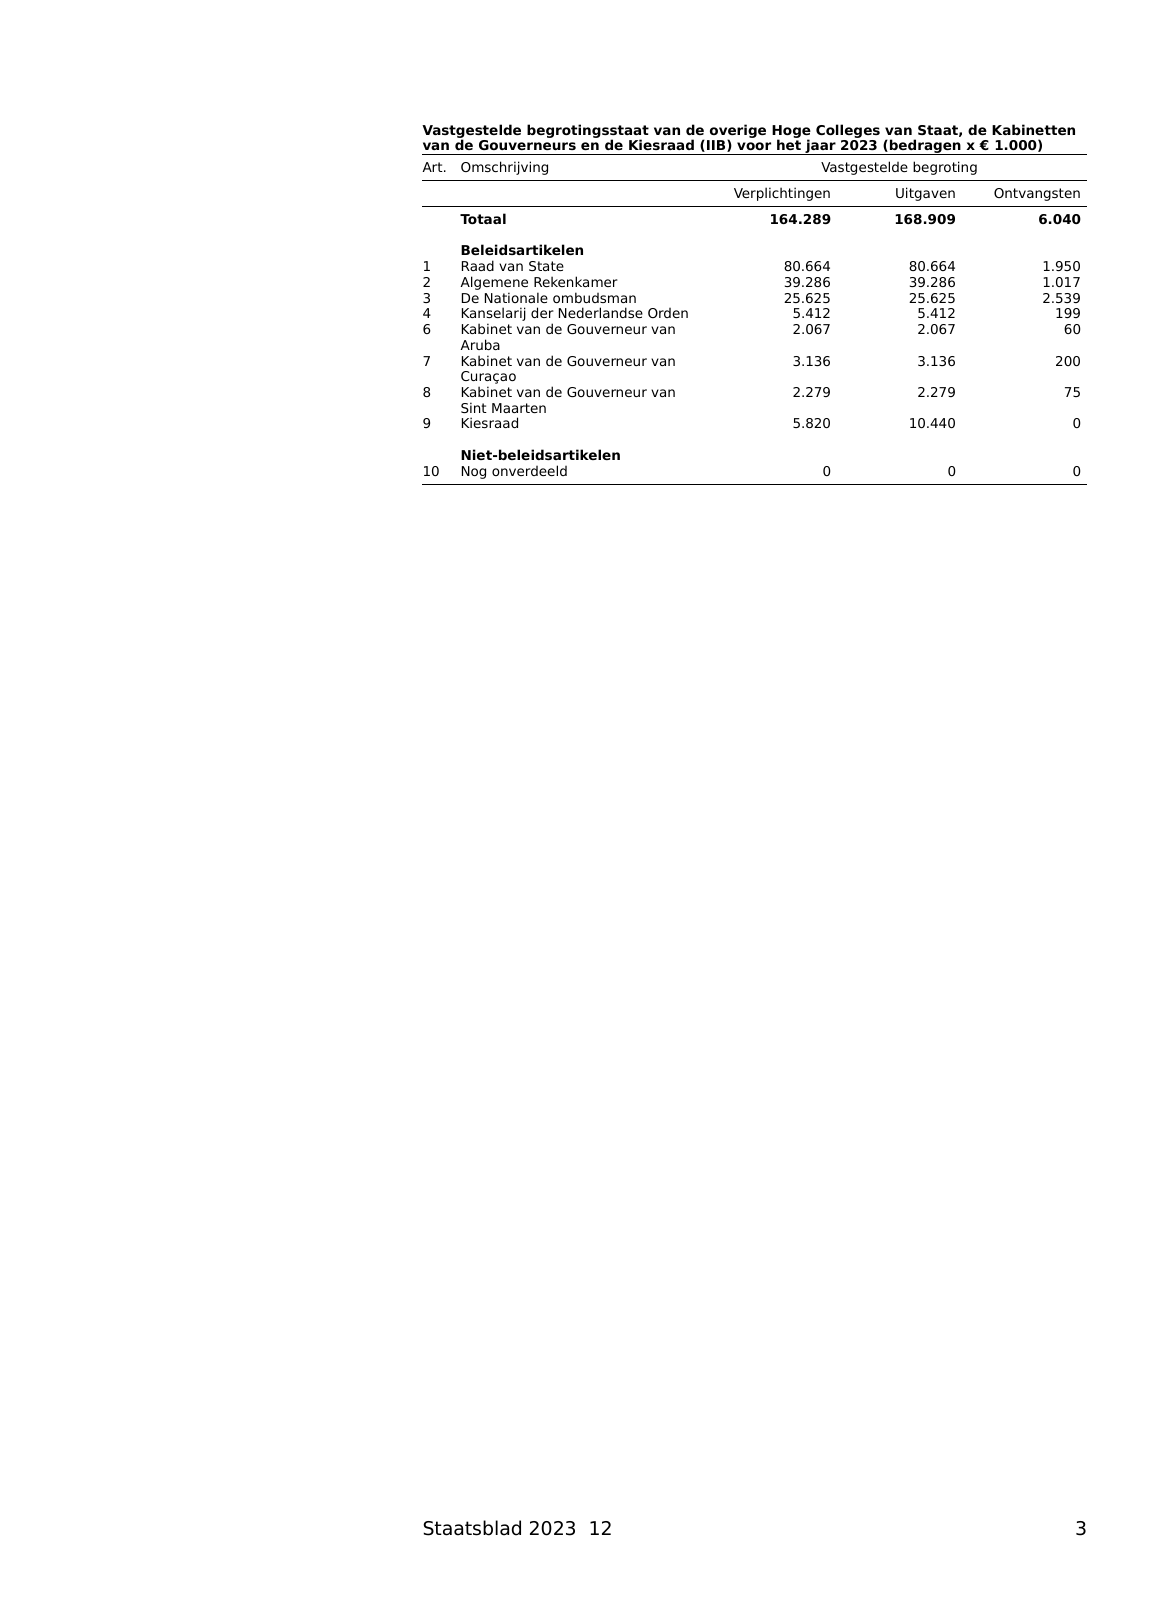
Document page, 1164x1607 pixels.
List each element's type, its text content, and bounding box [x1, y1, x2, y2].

table_cell [837, 448, 962, 463]
table_cell Omschrijving [454, 155, 712, 180]
table_cell [712, 432, 837, 448]
table_cell [422, 243, 454, 259]
table_cell 10 [422, 464, 454, 484]
table_cell 9 [422, 416, 454, 432]
table_cell Nog onverdeeld [454, 464, 712, 484]
table_cell Kabinet van de Gouverneur van Curaçao [454, 353, 712, 385]
table_cell 10.440 [837, 416, 962, 432]
table_cell 1 [422, 259, 454, 275]
table_cell [962, 448, 1087, 463]
table_cell 0 [962, 464, 1087, 484]
table_cell [837, 432, 962, 448]
table_cell 6.040 [962, 207, 1087, 227]
table_cell Algemene Rekenkamer [454, 275, 712, 290]
table_cell Raad van State [454, 259, 712, 275]
table_cell 168.909 [837, 207, 962, 227]
table_cell Totaal [454, 207, 712, 227]
table_cell [422, 228, 454, 243]
table_cell 5.820 [712, 416, 837, 432]
table_cell [962, 432, 1087, 448]
table_cell Art. [422, 155, 454, 180]
table_cell 2.279 [837, 385, 962, 416]
table_cell [712, 243, 837, 259]
table_cell [962, 243, 1087, 259]
table_cell Beleidsartikelen [454, 243, 712, 259]
table_cell Kabinet van de Gouverneur van Sint Maarten [454, 385, 712, 416]
table_cell 39.286 [712, 275, 837, 290]
table_cell 1.017 [962, 275, 1087, 290]
table_cell 2.067 [837, 322, 962, 353]
table_cell 75 [962, 385, 1087, 416]
table_cell Kiesraad [454, 416, 712, 432]
table_cell [422, 207, 454, 227]
table_cell [712, 228, 837, 243]
table_cell 200 [962, 353, 1087, 385]
table_cell Uitgaven [837, 181, 962, 206]
table_cell [454, 432, 712, 448]
table_cell De Nationale ombudsman [454, 290, 712, 306]
table_cell Vastgestelde begroting [712, 155, 1087, 180]
table_cell [454, 228, 712, 243]
table_cell 39.286 [837, 275, 962, 290]
table_cell 0 [837, 464, 962, 484]
table_cell [422, 181, 454, 206]
table_cell 60 [962, 322, 1087, 353]
table_cell 25.625 [712, 290, 837, 306]
table_cell Niet-beleidsartikelen [454, 448, 712, 463]
table_cell 3.136 [712, 353, 837, 385]
table_cell 80.664 [837, 259, 962, 275]
table_cell 80.664 [712, 259, 837, 275]
table_cell 3.136 [837, 353, 962, 385]
table_cell [712, 448, 837, 463]
table_cell 1.950 [962, 259, 1087, 275]
table_cell 5.412 [712, 306, 837, 322]
table_cell 164.289 [712, 207, 837, 227]
table_cell 6 [422, 322, 454, 353]
table_cell 199 [962, 306, 1087, 322]
table_cell 7 [422, 353, 454, 385]
table_cell [962, 228, 1087, 243]
table_cell [837, 228, 962, 243]
table_cell 5.412 [837, 306, 962, 322]
table_cell 2.539 [962, 290, 1087, 306]
table_cell Verplichtingen [712, 181, 837, 206]
table_cell Kabinet van de Gouverneur van Aruba [454, 322, 712, 353]
table_cell 25.625 [837, 290, 962, 306]
table_cell 2.067 [712, 322, 837, 353]
table_cell 2.279 [712, 385, 837, 416]
table_cell 0 [712, 464, 837, 484]
table_cell 8 [422, 385, 454, 416]
table_cell Ontvangsten [962, 181, 1087, 206]
table_cell Kanselarij der Nederlandse Orden [454, 306, 712, 322]
table_header Vastgestelde begrotingsstaat van de overige Hoge Colleges van Staat, de Kabinetten van de Gouverneurs en de Kiesraad (IIB) voor het jaar 2023 (bedragen x € 1.000) [422, 122, 1087, 154]
table_cell [422, 448, 454, 463]
table_cell 2 [422, 275, 454, 290]
table_cell 0 [962, 416, 1087, 432]
table_cell [837, 243, 962, 259]
table_cell [422, 432, 454, 448]
table_cell 3 [422, 290, 454, 306]
table_cell 4 [422, 306, 454, 322]
table_cell [454, 181, 712, 206]
